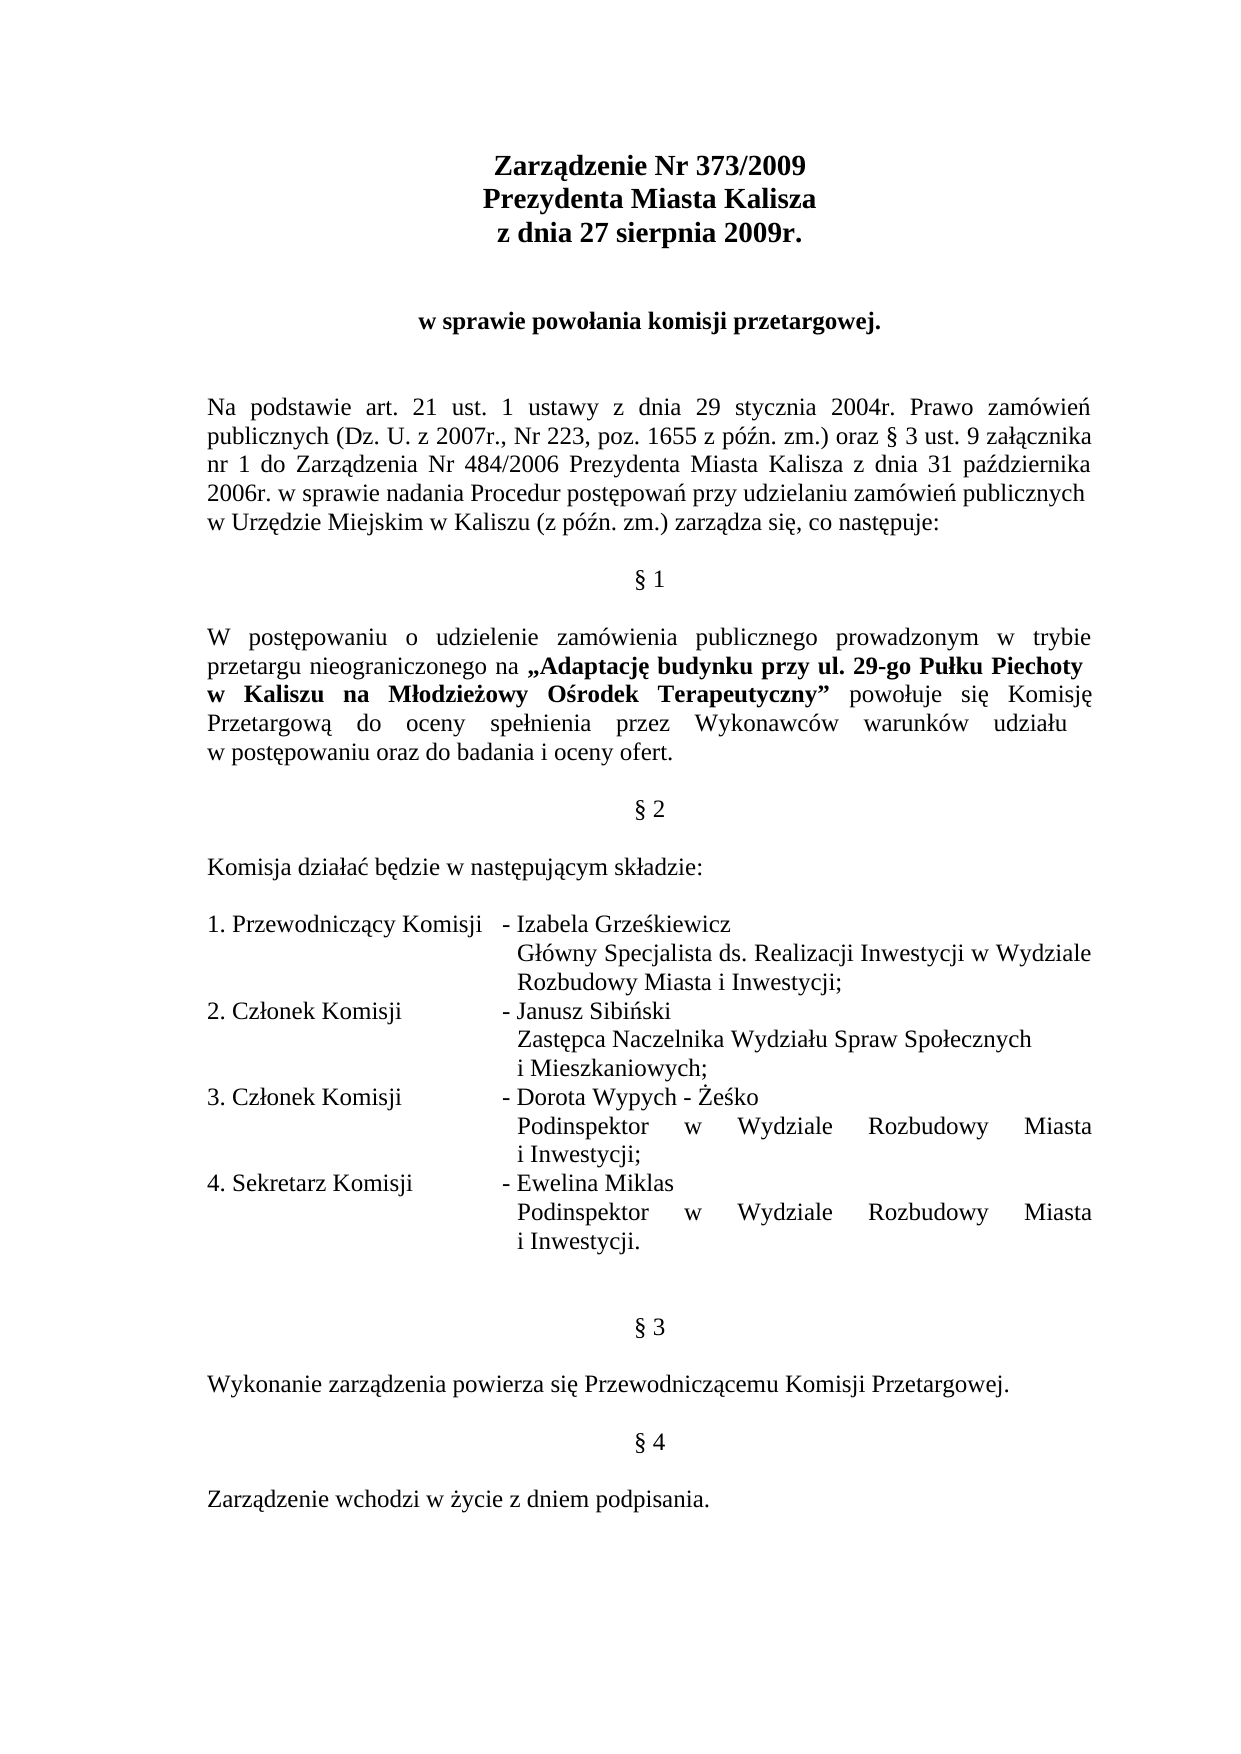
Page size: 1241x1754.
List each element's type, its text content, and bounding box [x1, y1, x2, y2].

text § 2 [207, 794, 1092, 823]
text Prezydenta Miasta Kalisza [207, 181, 1092, 215]
text w sprawie powołania komisji przetargowej. [207, 306, 1092, 334]
text i Mieszkaniowych; [517, 1053, 1092, 1082]
text W postępowaniu o udzielenie zamówienia publicznego prowadzonym w trybie przetargu nieograniczonego na „Adaptację budynku przy ul. 29-go Pułku Piechoty w Kaliszu na Młodzieżowy Ośrodek Terapeutyczny” powołuje się Komisję Przetargową do oceny spełnienia przez Wykonawców warunków udziału w postępowaniu oraz do badania i oceny ofert. [207, 622, 1092, 766]
text 4. Sekretarz Komisji - Ewelina Miklas [207, 1168, 1092, 1197]
text Główny Specjalista ds. Realizacji Inwestycji w Wydziale Rozbudowy Miasta i Inwestycji; [207, 938, 1092, 996]
text 3. Członek Komisji - Dorota Wypych - Żeśko [207, 1082, 1092, 1111]
text § 3 [207, 1312, 1092, 1341]
text 2. Członek Komisji - Janusz Sibiński [207, 996, 1092, 1024]
text § 4 [207, 1427, 1092, 1456]
text 1. Przewodniczący Komisji - Izabela Grześkiewicz [59, 909, 1092, 938]
text Podinspektor w Wydziale Rozbudowy Miasta i Inwestycji. [517, 1197, 1092, 1254]
text Zarządzenie wchodzi w życie z dniem podpisania. [207, 1484, 1092, 1513]
text Zarządzenie Nr 373/2009 [207, 148, 1092, 181]
text Komisja działać będzie w następującym składzie: [207, 852, 1092, 881]
text Na podstawie art. 21 ust. 1 ustawy z dnia 29 stycznia 2004r. Prawo zamówień publicznych (Dz. U. z 2007r., Nr 223, poz. 1655 z późn. zm.) oraz § 3 ust. 9 załącznika nr 1 do Zarządzenia Nr 484/2006 Prezydenta Miasta Kalisza z dnia 31 października 2006r. w sprawie nadania Procedur postępowań przy udzielaniu zamówień publicznych w Urzędzie Miejskim w Kaliszu (z późn. zm.) zarządza się, co następuje: [207, 392, 1092, 536]
text § 1 [207, 564, 1092, 593]
text z dnia 27 sierpnia 2009r. [207, 215, 1092, 248]
text Wykonanie zarządzenia powierza się Przewodniczącemu Komisji Przetargowej. [207, 1369, 1092, 1398]
text Podinspektor w Wydziale Rozbudowy Miasta i Inwestycji; [517, 1111, 1092, 1168]
text Zastępca Naczelnika Wydziału Spraw Społecznych [517, 1024, 1092, 1053]
